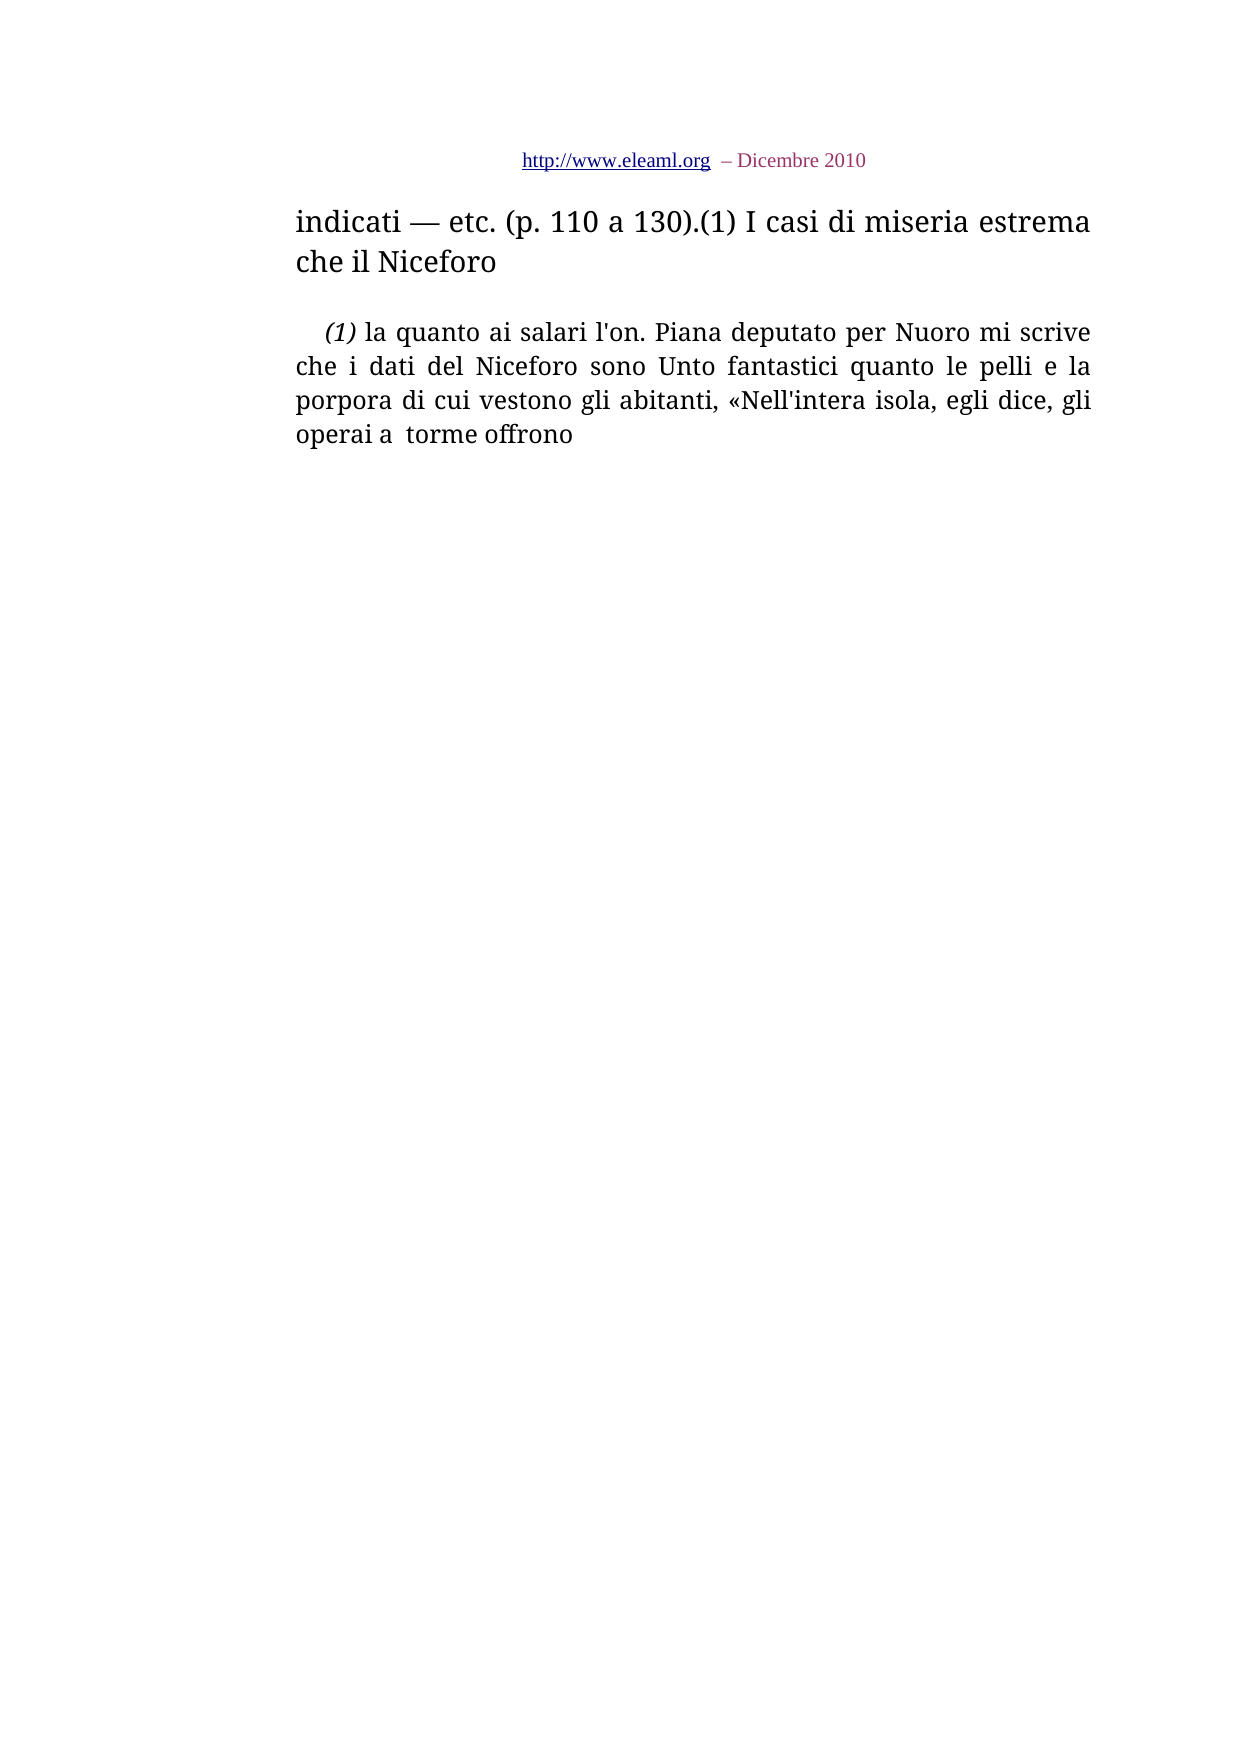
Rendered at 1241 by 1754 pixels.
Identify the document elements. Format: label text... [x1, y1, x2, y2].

text indicati — etc. (p. 110 a 130).(1) I casi di miseria estrema che il Niceforo [295, 201, 1092, 281]
text (1) la quanto ai salari l'on. Piana deputato per Nuoro mi scrive che i dati del Niceforo sono Unto fantastici quanto le pelli e la porpora di cui vestono gli abitanti, «Nell'intera isola, egli dice, gli operai a torme offrono [295, 315, 1092, 451]
